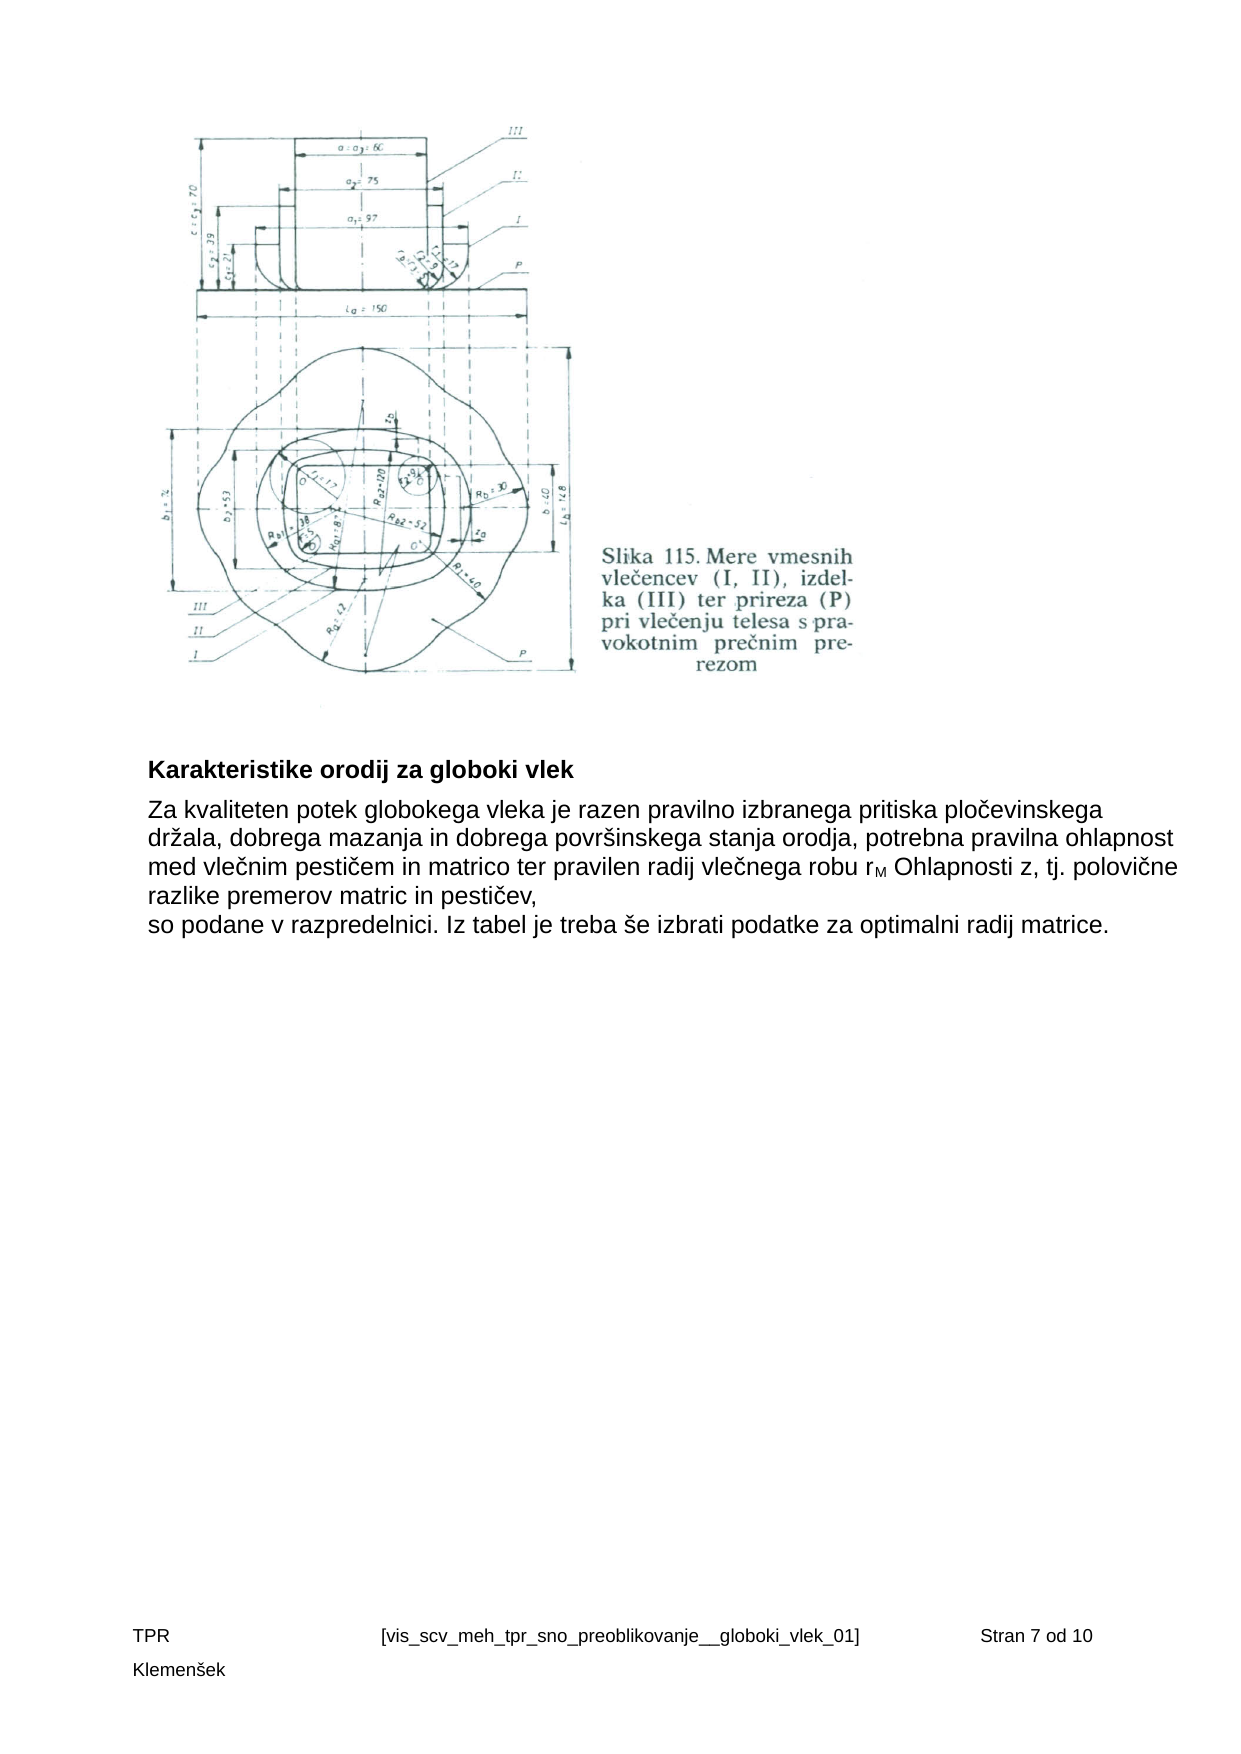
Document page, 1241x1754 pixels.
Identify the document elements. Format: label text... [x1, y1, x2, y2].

text Karakteristike orodij za globoki vlek [148, 756, 1181, 784]
text Za kvaliteten potek globokega vleka je razen pravilno izbranega pritiska pločevinskega držala, dobrega mazanja in dobrega površinskega stanja orodja, potrebna pravilna ohlapnost med vlečnim pestičem in matrico ter pravilen radij vlečnega robu rM Ohlapnosti z, tj. polovične razlike premerov matric in pestičev, so podane v razpredelnici. Iz tabel je treba še izbrati podatke za optimalni radij matrice. [148, 795, 1181, 938]
